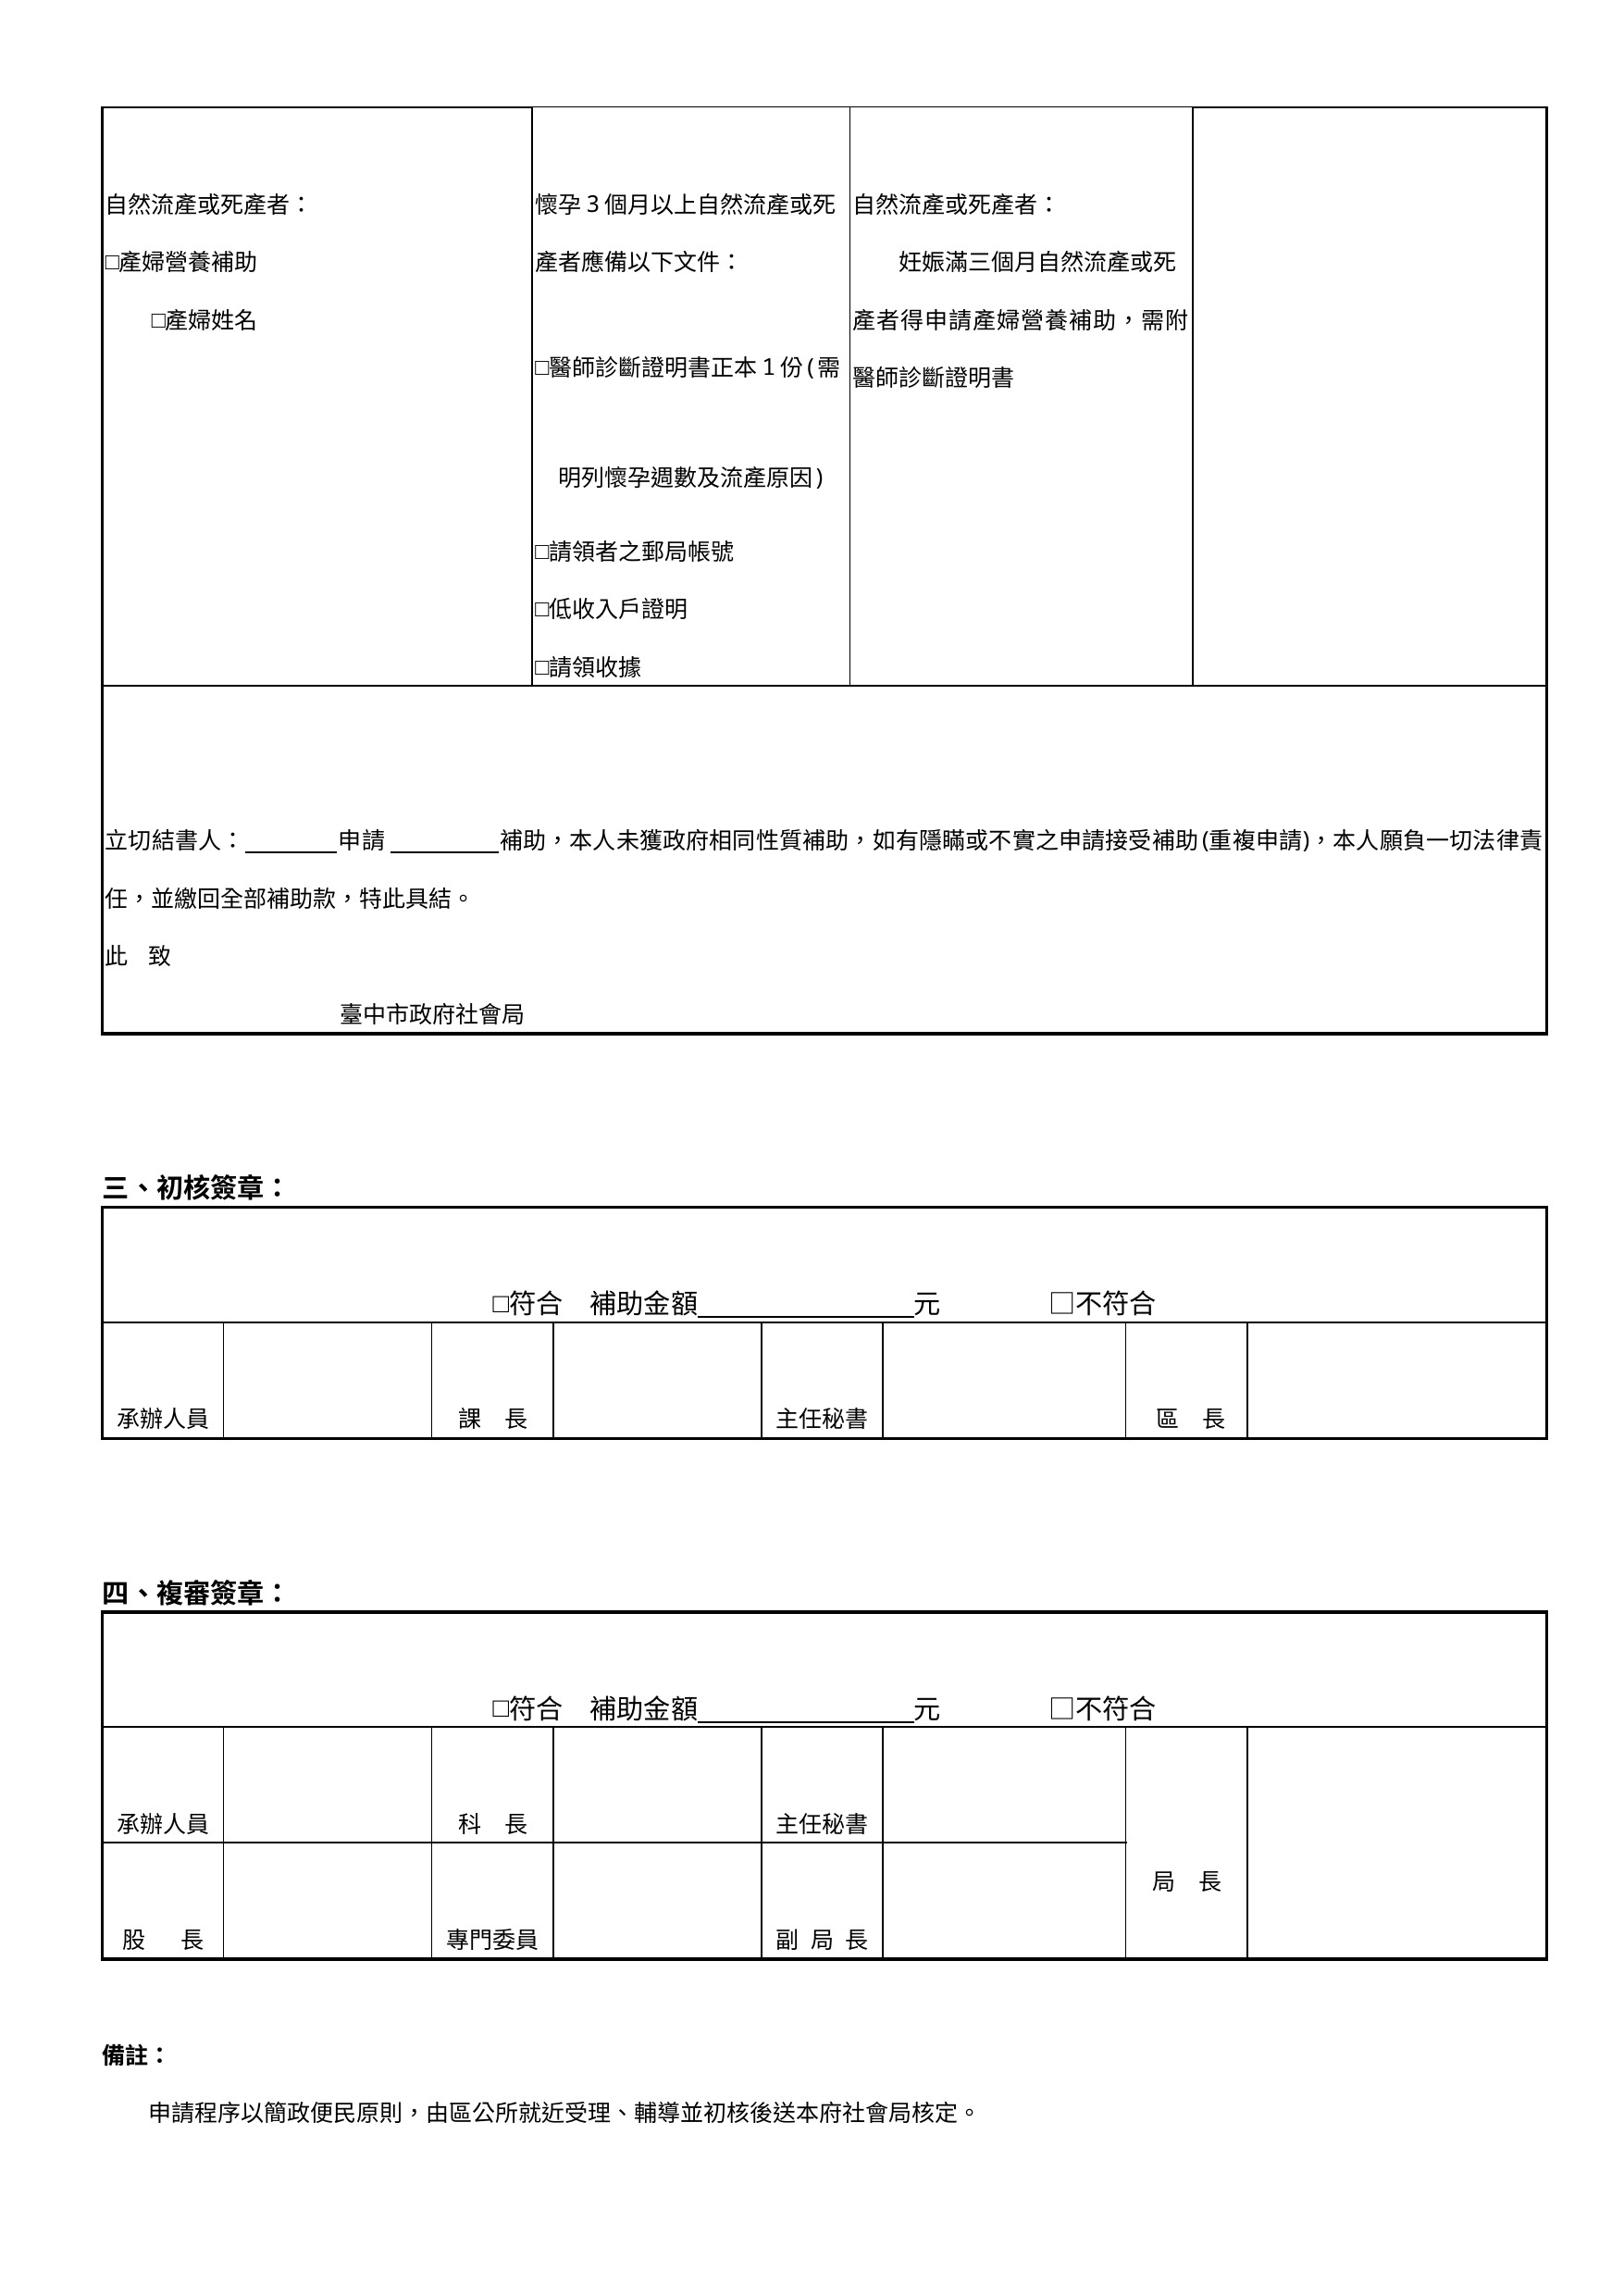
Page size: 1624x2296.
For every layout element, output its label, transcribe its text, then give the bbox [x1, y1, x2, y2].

table_cell 課 長 [432, 1323, 552, 1437]
table_cell 自然流產或死產者： 妊娠滿三個月自然流產或死 產者得申請產婦營養補助，需附醫師診斷證明書 [850, 107, 1192, 685]
table_cell 局 長 [1126, 1728, 1246, 1957]
table_cell 專門委員 [432, 1843, 552, 1957]
text 申請程序以簡政便民原則，由區公所就近受理、輔導並初核後送本府社會局核定。 [103, 2073, 1542, 2131]
table_header □符合 補助金額 元 □不符合 [104, 1209, 1545, 1322]
table_cell [224, 1728, 431, 1842]
text 備註： [103, 2016, 1542, 2073]
table_cell 立切結書人： 申請 補助，本人未獲政府相同性質補助，如有隱瞞或不實之申請接受補助(重複申請)，本人願負一切法律責任，並繳回全部補助款，特此具結。 此 致 臺中市政府社會局 [104, 687, 1545, 1032]
table_cell 承辦人員 [104, 1728, 223, 1842]
table_cell 主任秘書 [762, 1728, 882, 1842]
table_cell [884, 1843, 1125, 1957]
table_cell 股 長 [104, 1843, 223, 1957]
table_cell [224, 1843, 431, 1957]
table_cell 自然流產或死產者： □產婦營養補助 □產婦姓名 [104, 108, 531, 685]
table_cell [884, 1323, 1125, 1437]
table_cell 懷孕3個月以上自然流產或死產者應備以下文件： □醫師診斷證明書正本1份(需 明列懷孕週數及流產原因) □請領者之郵局帳號 □低收入戶證明 □請領收據 [533, 107, 849, 685]
text 四、複審簽章： [103, 1553, 1542, 1610]
table_header □符合 補助金額 元 □不符合 [104, 1614, 1545, 1726]
table_cell 承辦人員 [104, 1323, 223, 1437]
table_cell [554, 1323, 761, 1437]
table_cell 區 長 [1126, 1323, 1246, 1437]
table_cell [884, 1728, 1125, 1842]
table_cell 主任秘書 [762, 1323, 882, 1437]
table_cell [554, 1728, 761, 1842]
table_cell [224, 1323, 431, 1437]
table_cell [1194, 108, 1545, 685]
table_cell 科 長 [432, 1728, 552, 1842]
table_cell [1248, 1728, 1545, 1957]
table_cell [1248, 1323, 1545, 1437]
table_cell [554, 1843, 761, 1957]
text 三、初核簽章： [103, 1148, 1542, 1206]
table_cell 副 局 長 [762, 1843, 882, 1957]
